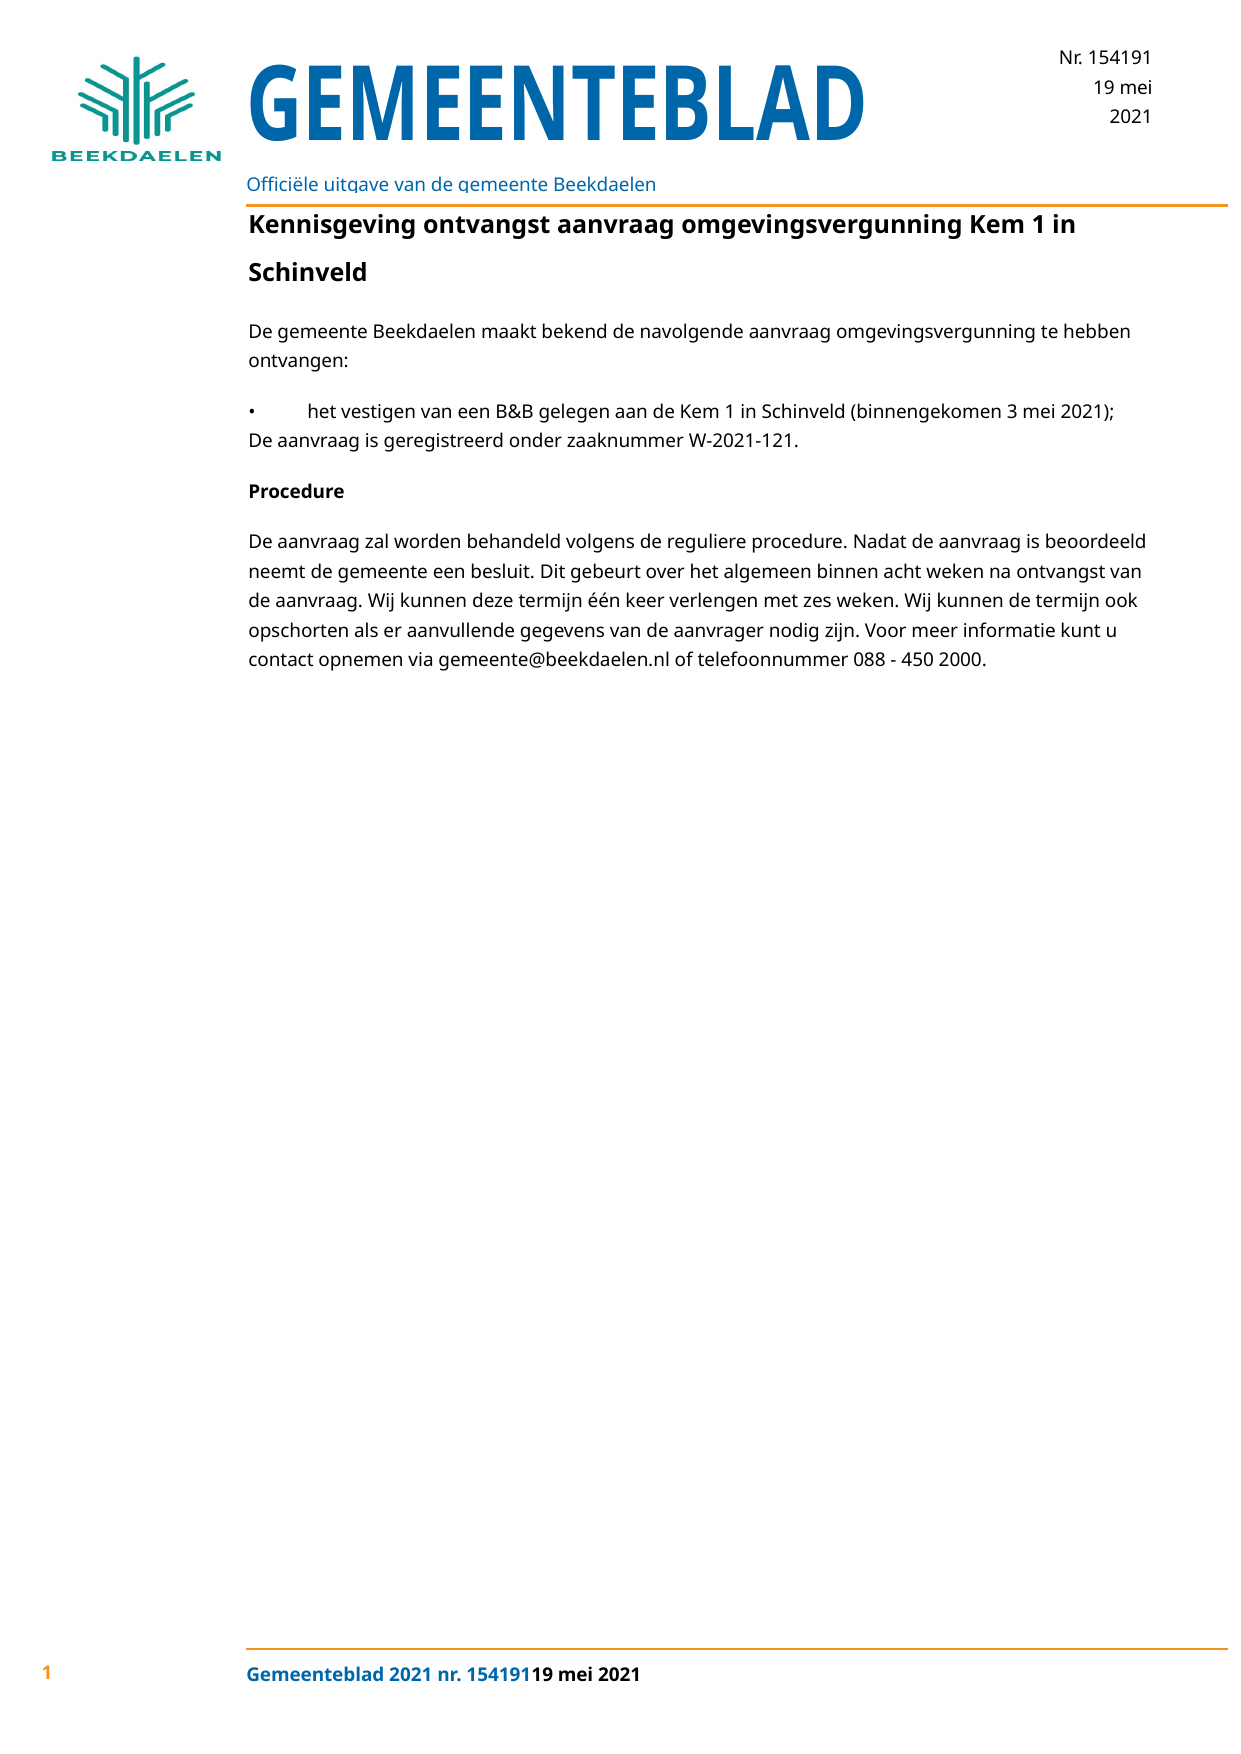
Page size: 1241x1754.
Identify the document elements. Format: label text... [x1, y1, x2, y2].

list het vestigen van een B&B gelegen aan de Kem 1 in Schinveld (binnengekomen 3 mei 2021); [248, 398, 1152, 424]
text Kennisgeving ontvangst aanvraag omgevingsvergunning Kem 1 in Schinveld [248, 207, 1152, 288]
text De aanvraag zal worden behandeld volgens de reguliere procedure. Nadat de aanvraag is beoordeeld neemt de gemeente een besluit. Dit gebeurt over het algemeen binnen acht weken na ontvangst van de aanvraag. Wij kunnen deze termijn één keer verlengen met zes weken. Wij kunnen de termijn ook opschorten als er aanvullende gegevens van de aanvrager nodig zijn. Voor meer informatie kunt u contact opnemen via gemeente@beekdaelen.nl of telefoonnummer 088 - 450 2000. [248, 528, 1152, 672]
text De aanvraag is geregistreerd onder zaaknummer W-2021-121. [248, 427, 1152, 453]
text De gemeente Beekdaelen maakt bekend de navolgende aanvraag omgevingsvergunning te hebben ontvangen: [248, 318, 1152, 373]
picture [41, 47, 231, 172]
text Procedure [248, 478, 1152, 504]
